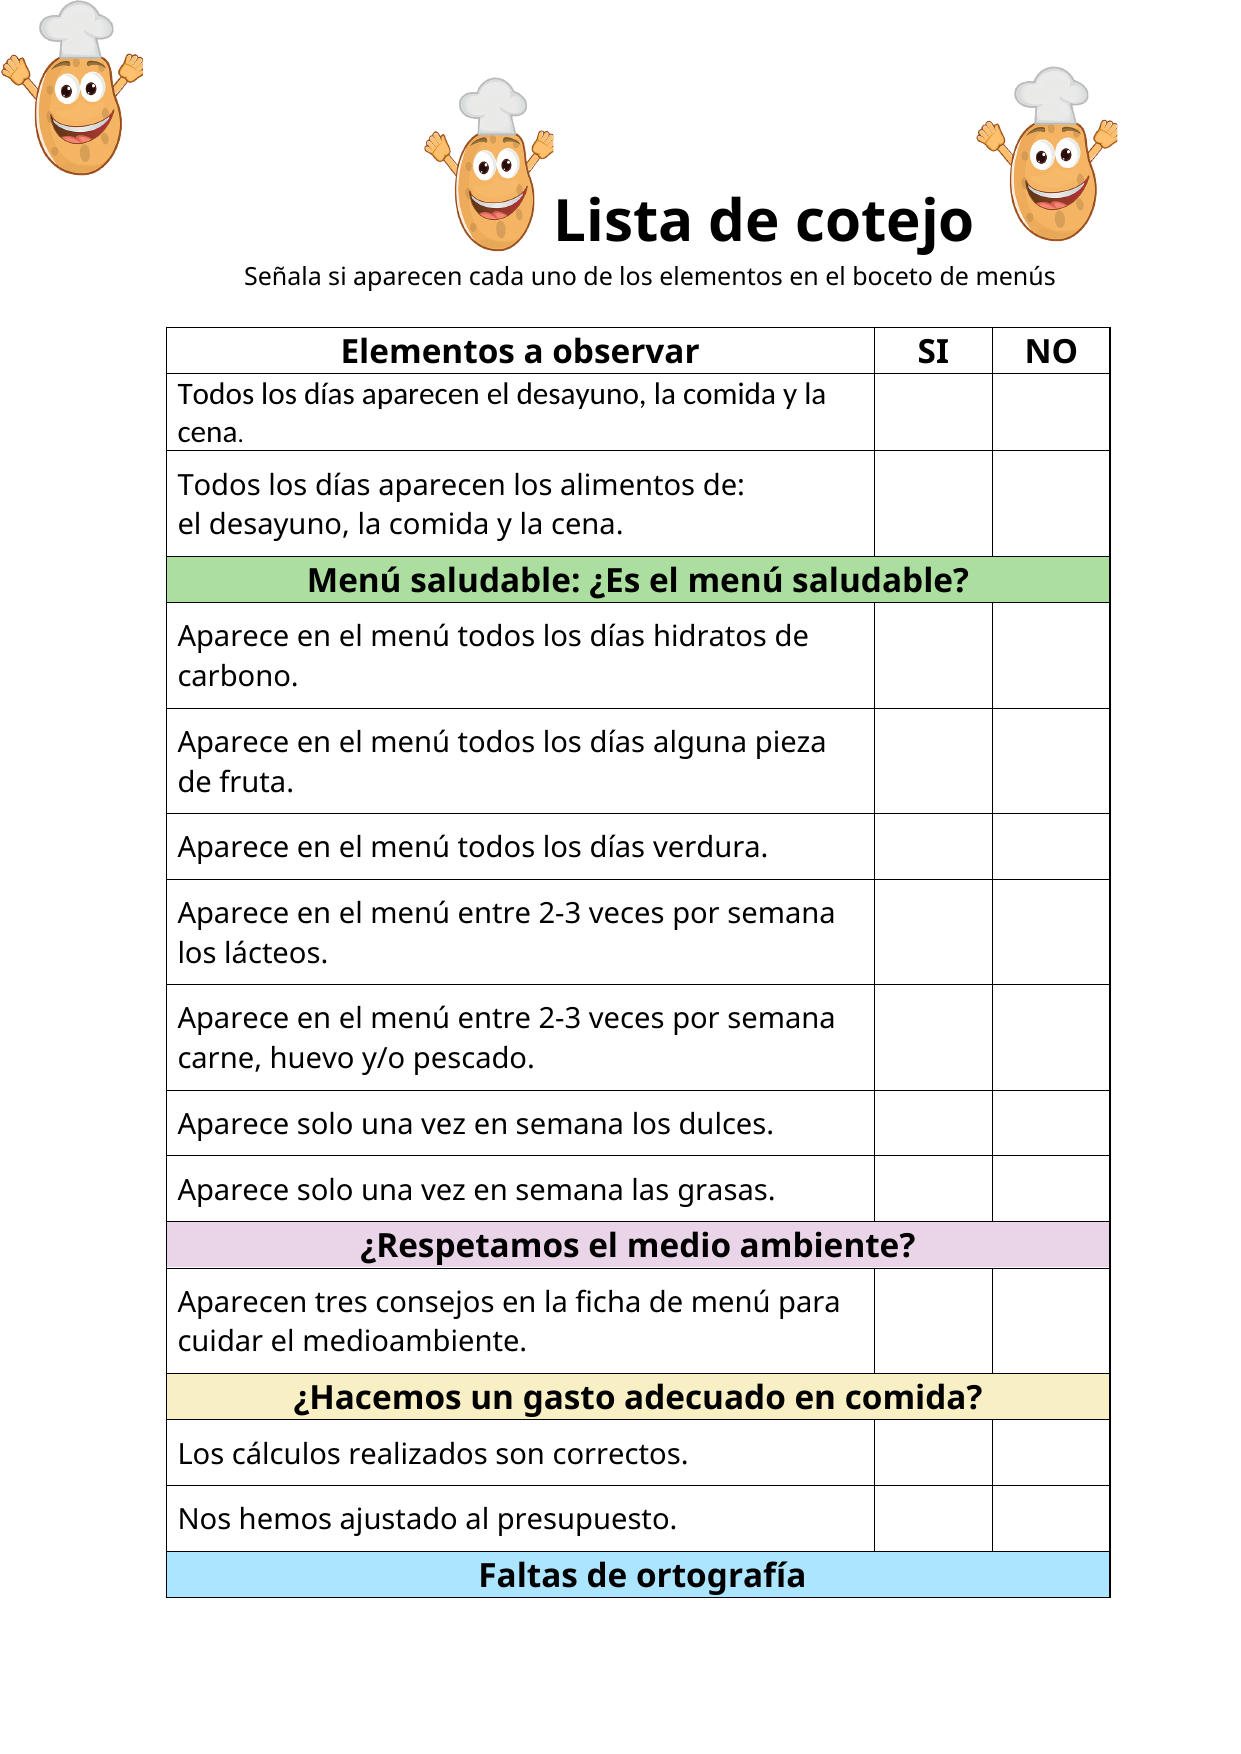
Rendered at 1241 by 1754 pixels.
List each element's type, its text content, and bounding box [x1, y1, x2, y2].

table_cell [993, 1269, 1109, 1373]
table_cell Todos los días aparecen el desayuno, la comida y la cena. [167, 374, 874, 450]
table_cell [875, 709, 992, 813]
table_cell Todos los días aparecen los alimentos de: el desayuno, la comida y la cena. [167, 451, 874, 556]
table_cell Aparece en el menú todos los días alguna pieza de fruta. [167, 709, 874, 813]
table_cell Aparecen tres consejos en la ficha de menú para cuidar el medioambiente. [167, 1269, 874, 1373]
table_cell [993, 1486, 1109, 1551]
table_cell [875, 1486, 992, 1551]
table_cell Aparece solo una vez en semana los dulces. [167, 1091, 874, 1155]
table_cell [993, 880, 1109, 984]
table_cell Los cálculos realizados son correctos. [167, 1420, 874, 1485]
table_cell Aparece en el menú entre 2-3 veces por semana los lácteos. [167, 880, 874, 984]
table_cell [875, 451, 992, 556]
table_cell [875, 1091, 992, 1155]
table_cell [993, 1156, 1109, 1221]
picture [0, 0, 419, 176]
picture [423, 76, 554, 252]
table_cell [993, 451, 1109, 556]
table_cell [993, 1420, 1109, 1485]
table_cell [875, 374, 992, 450]
table_cell [875, 603, 992, 708]
table_cell Faltas de ortografía [167, 1552, 1109, 1597]
table_cell [993, 985, 1109, 1089]
table_cell [875, 985, 992, 1089]
table_cell [993, 603, 1109, 708]
table_cell Nos hemos ajustado al presupuesto. [167, 1486, 874, 1551]
table_cell [993, 1091, 1109, 1155]
table_cell [875, 1269, 992, 1373]
table_cell [875, 1156, 992, 1221]
text Lista de cotejo [177, 66, 1123, 258]
table_header NO [993, 328, 1109, 373]
table_cell Menú saludable: ¿Es el menú saludable? [167, 557, 1109, 602]
table_cell Aparece en el menú todos los días verdura. [167, 814, 874, 879]
table_cell ¿Respetamos el medio ambiente? [167, 1222, 1109, 1267]
table_cell [993, 374, 1109, 450]
table_cell [875, 1420, 992, 1485]
table_cell [875, 814, 992, 879]
table_cell Aparece solo una vez en semana las grasas. [167, 1156, 874, 1221]
table_header Elementos a observar [167, 328, 874, 373]
text Señala si aparecen cada uno de los elementos en el boceto de menús [177, 258, 1123, 292]
table_cell [993, 814, 1109, 879]
table_cell Aparece en el menú entre 2-3 veces por semana carne, huevo y/o pescado. [167, 985, 874, 1089]
table_cell [875, 880, 992, 984]
table_header SI [875, 328, 992, 373]
table_cell Aparece en el menú todos los días hidratos de carbono. [167, 603, 874, 708]
table_cell [993, 709, 1109, 813]
picture [975, 66, 1118, 242]
table_cell ¿Hacemos un gasto adecuado en comida? [167, 1374, 1109, 1419]
